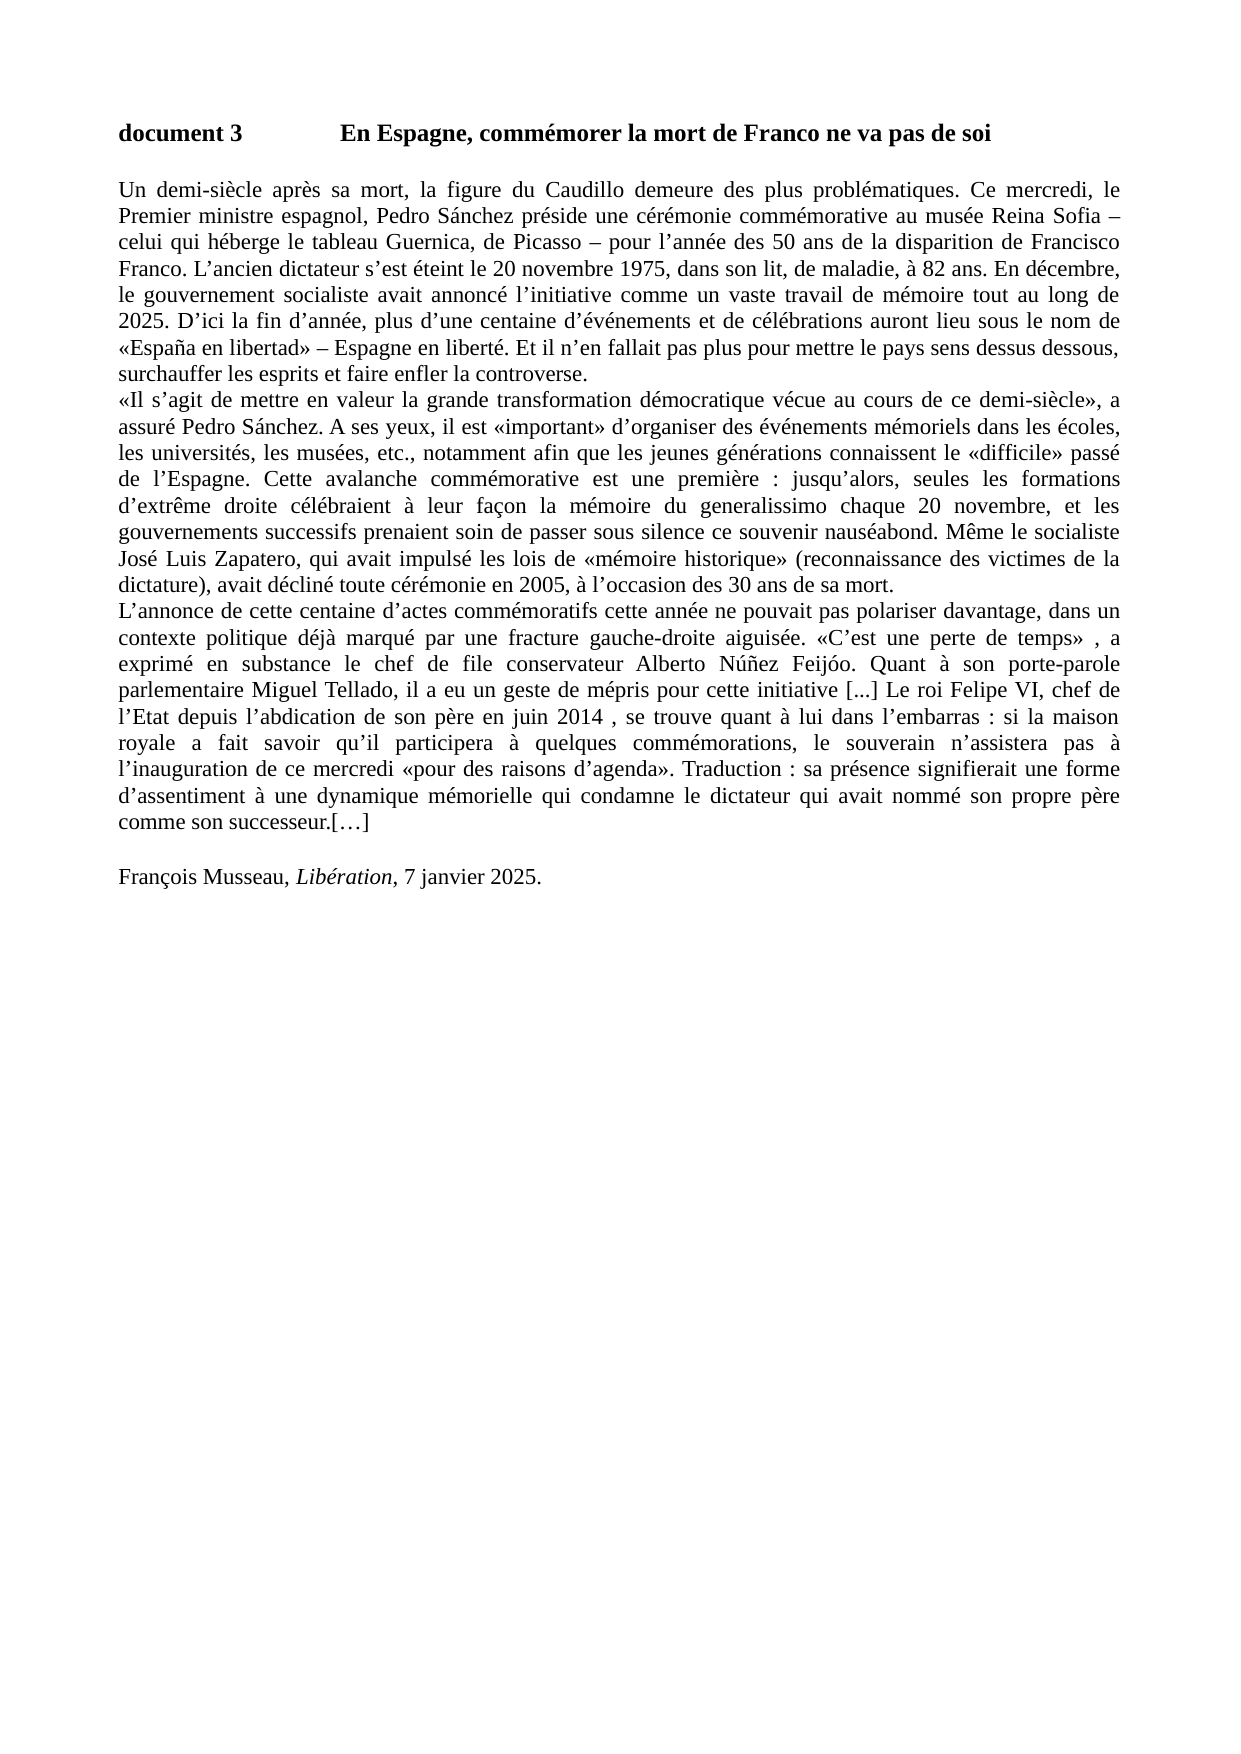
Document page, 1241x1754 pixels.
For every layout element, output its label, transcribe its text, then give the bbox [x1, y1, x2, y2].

text Un demi-siècle après sa mort, la figure du Caudillo demeure des plus problématiques. Ce mercredi, le Premier ministre espagnol, Pedro Sánchez préside une cérémonie commémorative au musée Reina Sofia – celui qui héberge le tableau Guernica, de Picasso – pour l’année des 50 ans de la disparition de Francisco Franco. L’ancien dictateur s’est éteint le 20 novembre 1975, dans son lit, de maladie, à 82 ans. En décembre, le gouvernement socialiste avait annoncé l’initiative comme un vaste travail de mémoire tout au long de 2025. D’ici la fin d’année, plus d’une centaine d’événements et de célébrations auront lieu sous le nom de «España en libertad» – Espagne en liberté. Et il n’en fallait pas plus pour mettre le pays sens dessus dessous, surchauffer les esprits et faire enfler la controverse. [118, 176, 1122, 386]
text document 3 En Espagne, commémorer la mort de Franco ne va pas de soi [118, 118, 1122, 147]
text L’annonce de cette centaine d’actes commémoratifs cette année ne pouvait pas polariser davantage, dans un contexte politique déjà marqué par une fracture gauche-droite aiguisée. «C’est une perte de temps» , a exprimé en substance le chef de file conservateur Alberto Núñez Feijóo. Quant à son porte-parole parlementaire Miguel Tellado, il a eu un geste de mépris pour cette initiative [...] Le roi Felipe VI, chef de l’Etat depuis l’abdication de son père en juin 2014 , se trouve quant à lui dans l’embarras : si la maison royale a fait savoir qu’il participera à quelques commémorations, le souverain n’assistera pas à l’inauguration de ce mercredi «pour des raisons d’agenda». Traduction : sa présence signifierait une forme d’assentiment à une dynamique mémorielle qui condamne le dictateur qui avait nommé son propre père comme son successeur.[…] [118, 597, 1122, 834]
text François Musseau, Libération, 7 janvier 2025. [118, 863, 1122, 889]
text «Il s’agit de mettre en valeur la grande transformation démocratique vécue au cours de ce demi-siècle», a assuré Pedro Sánchez. A ses yeux, il est «important» d’organiser des événements mémoriels dans les écoles, les universités, les musées, etc., notamment afin que les jeunes générations connaissent le «difficile» passé de l’Espagne. Cette avalanche commémorative est une première : jusqu’alors, seules les formations d’extrême droite célébraient à leur façon la mémoire du generalissimo chaque 20 novembre, et les gouvernements successifs prenaient soin de passer sous silence ce souvenir nauséabond. Même le socialiste José Luis Zapatero, qui avait impulsé les lois de «mémoire historique» (reconnaissance des victimes de la dictature), avait décliné toute cérémonie en 2005, à l’occasion des 30 ans de sa mort. [118, 386, 1122, 597]
